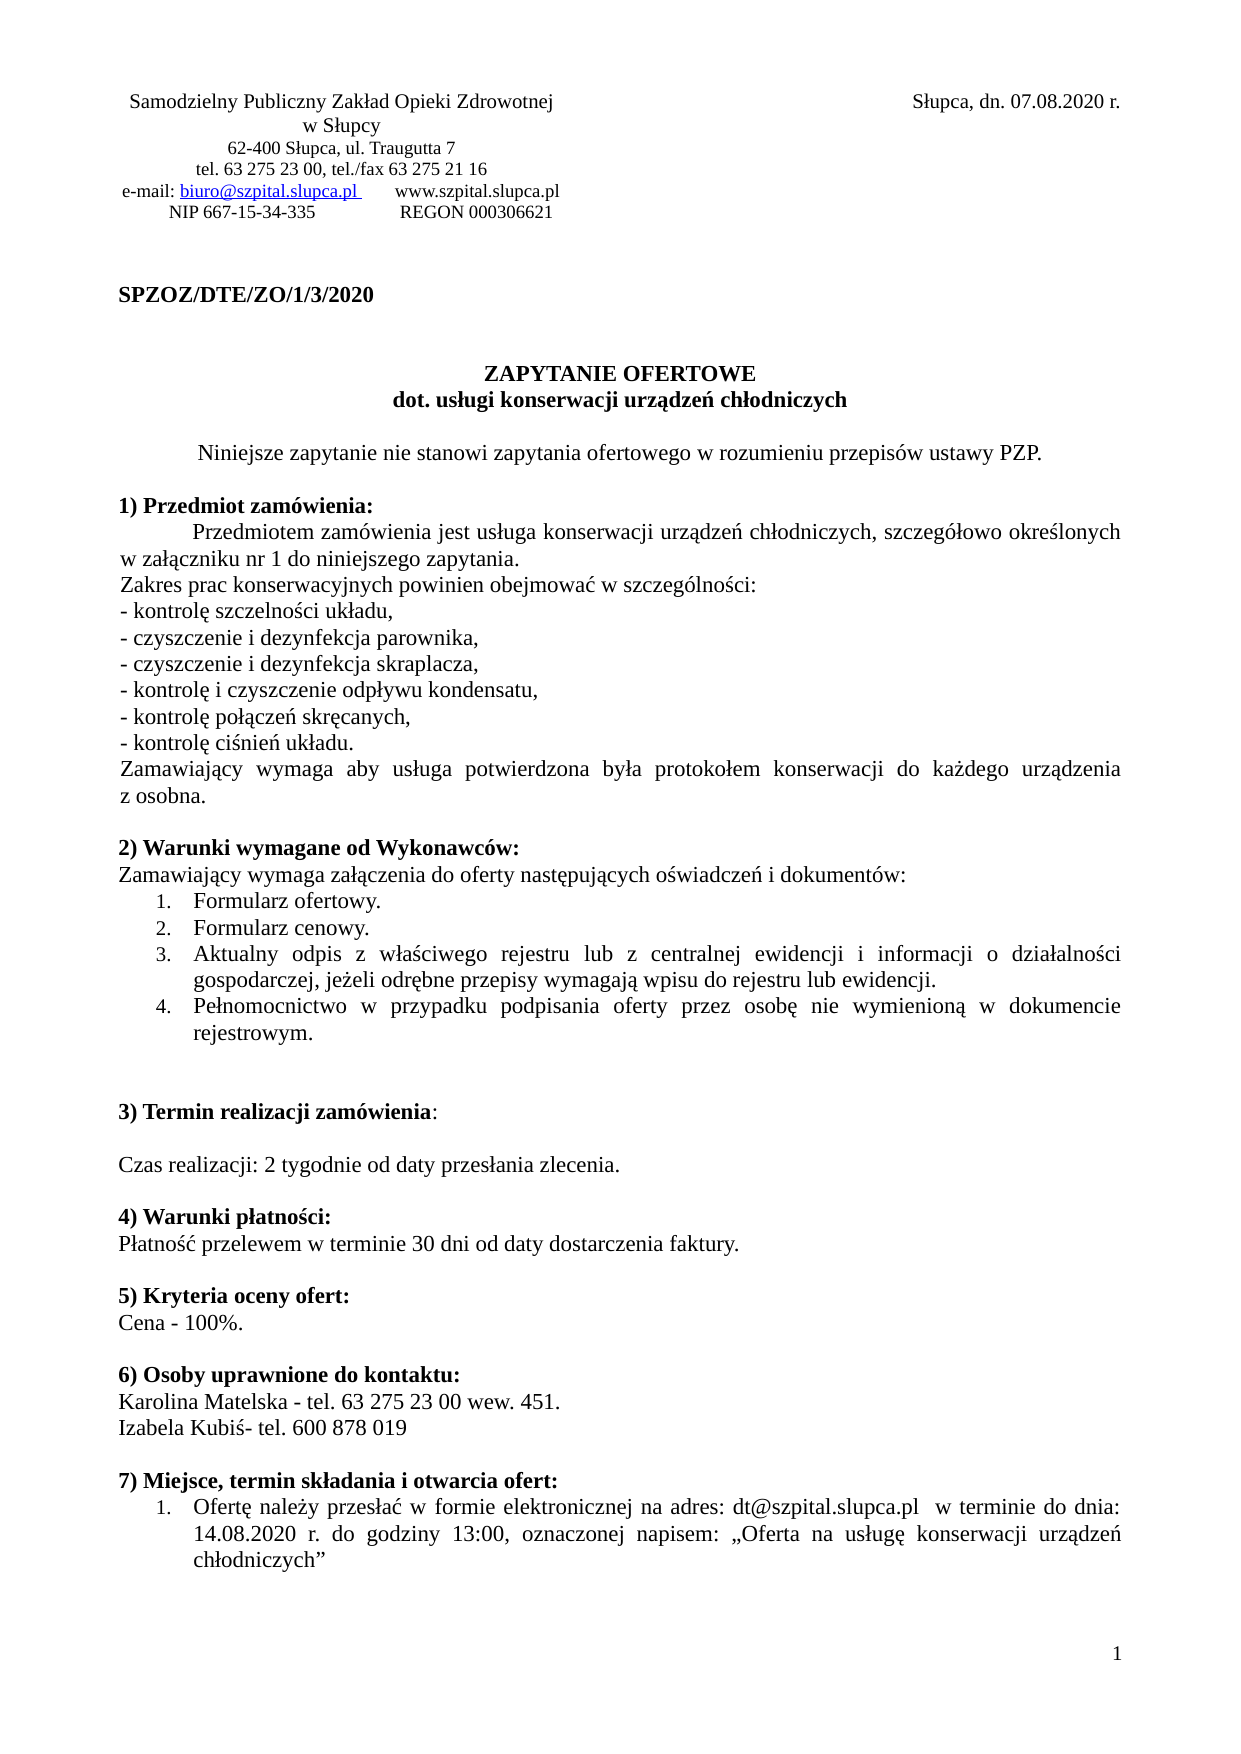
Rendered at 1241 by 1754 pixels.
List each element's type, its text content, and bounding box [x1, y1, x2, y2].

text 6) Osoby uprawnione do kontaktu: [118, 1362, 1122, 1388]
text Zamawiający wymaga załączenia do oferty następujących oświadczeń i dokumentów: [118, 861, 1122, 887]
text Izabela Kubiś- tel. 600 878 019 [118, 1414, 1122, 1441]
text 5) Kryteria oceny ofert: [118, 1282, 1122, 1309]
text Zamawiający wymaga aby usługa potwierdzona była protokołem konserwacji do każdego urządzenia z osobna. [75, 755, 1122, 808]
text Płatność przelewem w terminie 30 dni od daty dostarczenia faktury. [118, 1230, 1122, 1256]
table_header Słupca, dn. 07.08.2020 r. [570, 89, 1120, 223]
list Pełnomocnictwo w przypadku podpisania oferty przez osobę nie wymienioną w dokumencie rejestrowym. [156, 993, 1122, 1045]
text Niniejsze zapytanie nie stanowi zapytania ofertowego w rozumieniu przepisów ustawy PZP. [118, 439, 1122, 466]
text - kontrolę połączeń skręcanych, [75, 703, 1122, 729]
list Formularz cenowy. [156, 913, 1122, 940]
text dot. usługi konserwacji urządzeń chłodniczych [118, 386, 1122, 413]
text - czyszczenie i dezynfekcja skraplacza, [75, 650, 1122, 676]
text - kontrolę ciśnień układu. [75, 729, 1122, 755]
table_header Samodzielny Publiczny Zakład Opieki Zdrowotnej w Słupcy 62-400 Słupca, ul. Traugutta 7 tel. 63 275 23 00, tel./fax 63 275 21 16 e-mail: biuro@szpital.slupca.pl www.szpital.slupca.pl NIP 667-15-34-335 REGON 000306621 [113, 89, 570, 223]
text 1) Przedmiot zamówienia: [118, 492, 1122, 518]
text Karolina Matelska - tel. 63 275 23 00 wew. 451. [118, 1388, 1122, 1414]
text Zakres prac konserwacyjnych powinien obejmować w szczególności: [75, 571, 1122, 597]
text ZAPYTANIE OFERTOWE [118, 360, 1122, 386]
text 7) Miejsce, termin składania i otwarcia ofert: [118, 1467, 1122, 1493]
text Cena - 100%. [118, 1309, 1122, 1335]
list Ofertę należy przesłać w formie elektronicznej na adres: dt@szpital.slupca.pl w terminie do dnia: 14.08.2020 r. do godziny 13:00, oznaczonej napisem: „Oferta na usługę konserwacji urządzeń chłodniczych” [156, 1493, 1122, 1572]
list Aktualny odpis z właściwego rejestru lub z centralnej ewidencji i informacji o działalności gospodarczej, jeżeli odrębne przepisy wymagają wpisu do rejestru lub ewidencji. [156, 940, 1122, 993]
text - kontrolę szczelności układu, [75, 597, 1122, 624]
text SPZOZ/DTE/ZO/1/3/2020 [118, 281, 1122, 307]
list Formularz ofertowy. [156, 887, 1122, 913]
text Przedmiotem zamówienia jest usługa konserwacji urządzeń chłodniczych, szczegółowo określonych w załączniku nr 1 do niniejszego zapytania. [75, 518, 1122, 571]
text Czas realizacji: 2 tygodnie od daty przesłania zlecenia. [118, 1151, 1122, 1177]
text 3) Termin realizacji zamówienia: [118, 1098, 1122, 1124]
text - kontrolę i czyszczenie odpływu kondensatu, [75, 676, 1122, 703]
text 2) Warunki wymagane od Wykonawców: [118, 834, 1122, 861]
text - czyszczenie i dezynfekcja parownika, [75, 624, 1122, 650]
text 4) Warunki płatności: [118, 1203, 1122, 1230]
